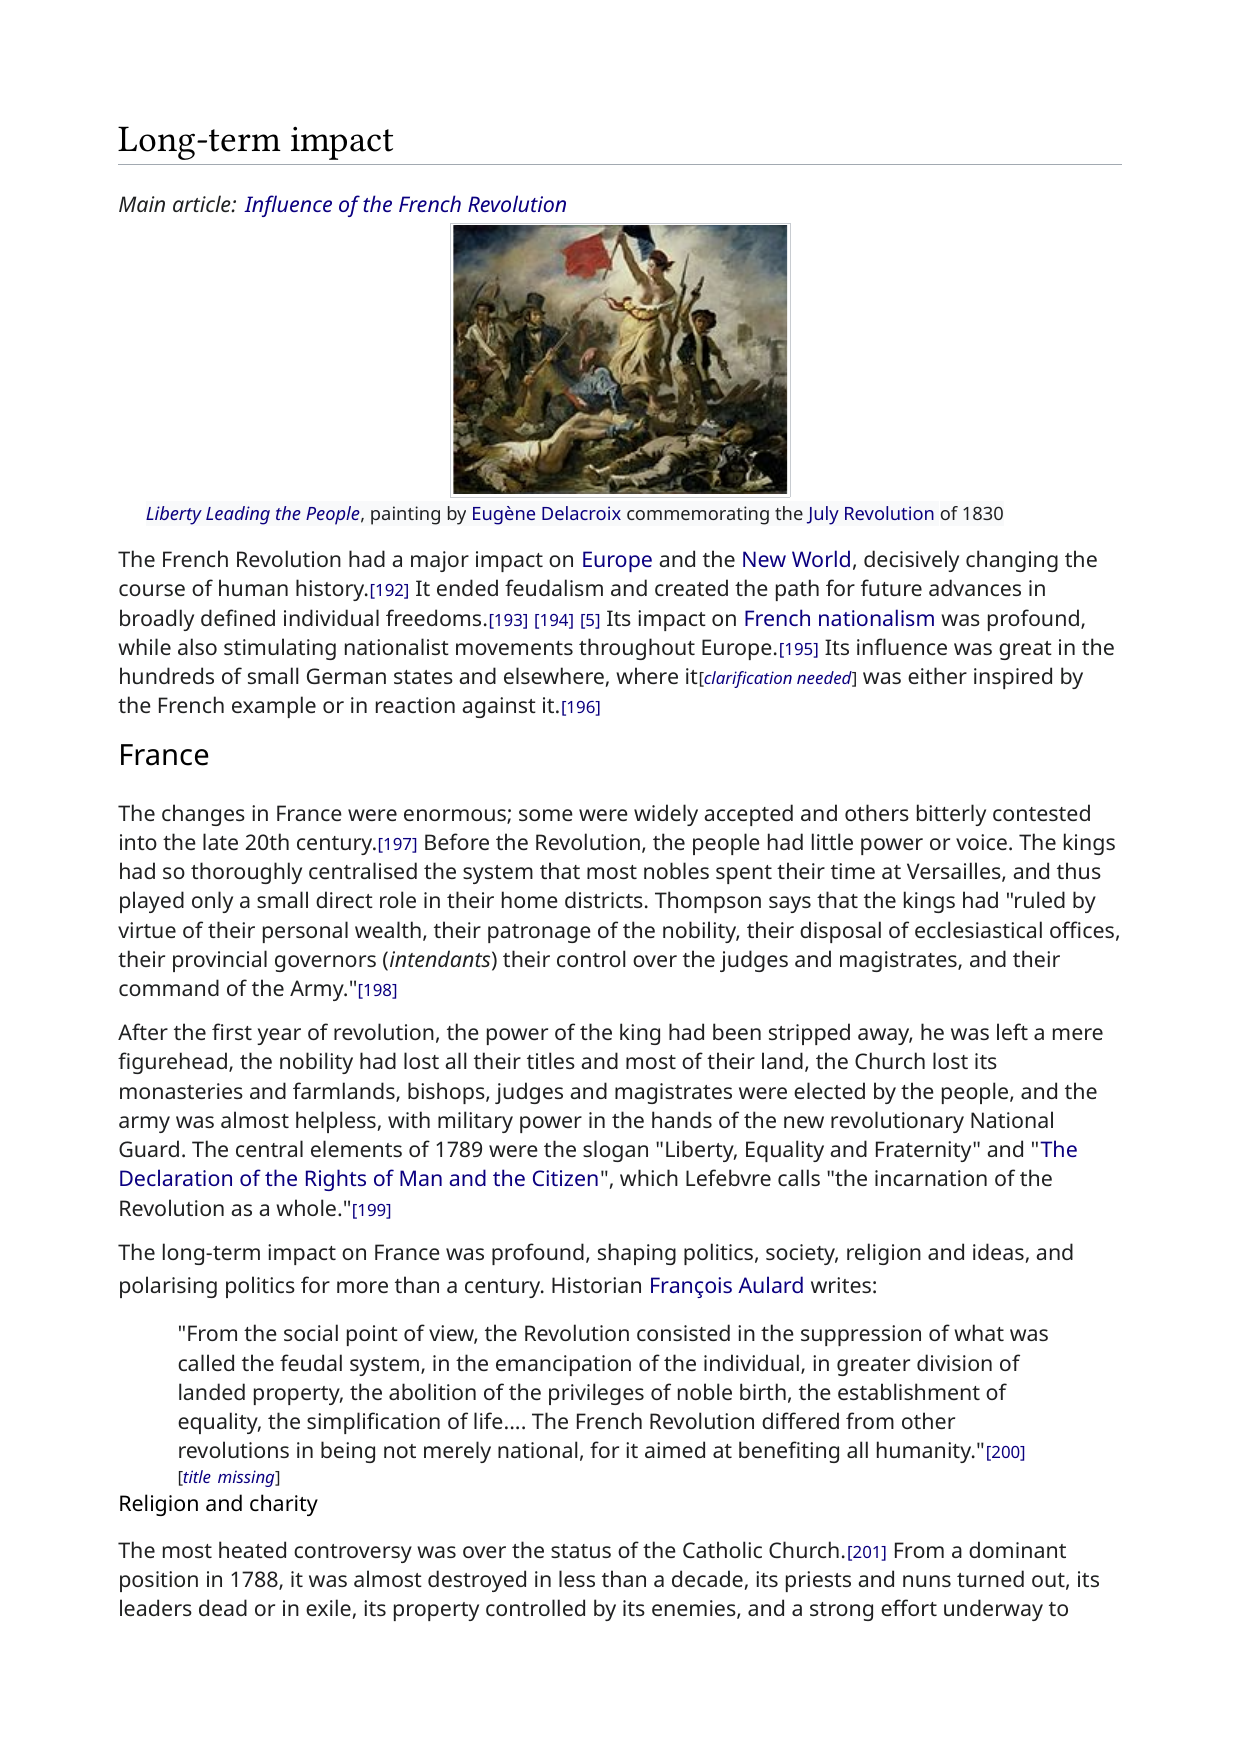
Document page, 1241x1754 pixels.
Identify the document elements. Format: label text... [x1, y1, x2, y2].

text Liberty Leading the People, painting by Eugène Delacroix commemorating the July Revolution of 1830 [123, 501, 1122, 526]
text The long-term impact on France was profound, shaping politics, society, religion and ideas, and polarising politics for more than a century. Historian François Aulard writes: [118, 1237, 1122, 1300]
text After the first year of revolution, the power of the king had been stripped away, he was left a mere figurehead, the nobility had lost all their titles and most of their land, the Church lost its monasteries and farmlands, bishops, judges and magistrates were elected by the people, and the army was almost helpless, with military power in the hands of the new revolutionary National Guard. The central elements of 1789 were the slogan "Liberty, Equality and Fraternity" and "The Declaration of the Rights of Man and the Citizen", which Lefebvre calls "the incarnation of the Revolution as a whole."[199] [118, 1018, 1122, 1222]
subtitle Religion and charity [118, 1488, 1122, 1518]
subtitle Long-term impact [118, 118, 1122, 164]
text The most heated controversy was over the status of the Catholic Church.[201] From a dominant position in 1788, it was almost destroyed in less than a decade, its priests and nuns turned out, its leaders dead or in exile, its property controlled by its enemies, and a strong effort underway to [118, 1535, 1122, 1623]
subtitle France [118, 735, 1122, 774]
text "From the social point of view, the Revolution consisted in the suppression of what was called the feudal system, in the emancipation of the individual, in greater division of landed property, the abolition of the privileges of noble birth, the establishment of equality, the simplification of life.... The French Revolution differed from other revolutions in being not merely national, for it aimed at benefiting all humanity."[200][title missing] [177, 1319, 1063, 1488]
text Main article: Influence of the French Revolution [118, 189, 1122, 218]
text The French Revolution had a major impact on Europe and the New World, decisively changing the course of human history.[192] It ended feudalism and created the path for future advances in broadly defined individual freedoms.[193] [194] [5] Its impact on French nationalism was profound, while also stimulating nationalist movements throughout Europe.[195] Its influence was great in the hundreds of small German states and elsewhere, where it[clarification needed] was either inspired by the French example or in reaction against it.[196] [118, 544, 1122, 720]
text The changes in France were enormous; some were widely accepted and others bitterly contested into the late 20th century.[197] Before the Revolution, the people had little power or voice. The kings had so thoroughly centralised the system that most nobles spent their time at Versailles, and thus played only a small direct role in their home districts. Thompson says that the kings had "ruled by virtue of their personal wealth, their patronage of the nobility, their disposal of ecclesiastical offices, their provincial governors (intendants) their control over the judges and magistrates, and their command of the Army."[198] [118, 798, 1122, 1003]
picture [453, 225, 788, 494]
